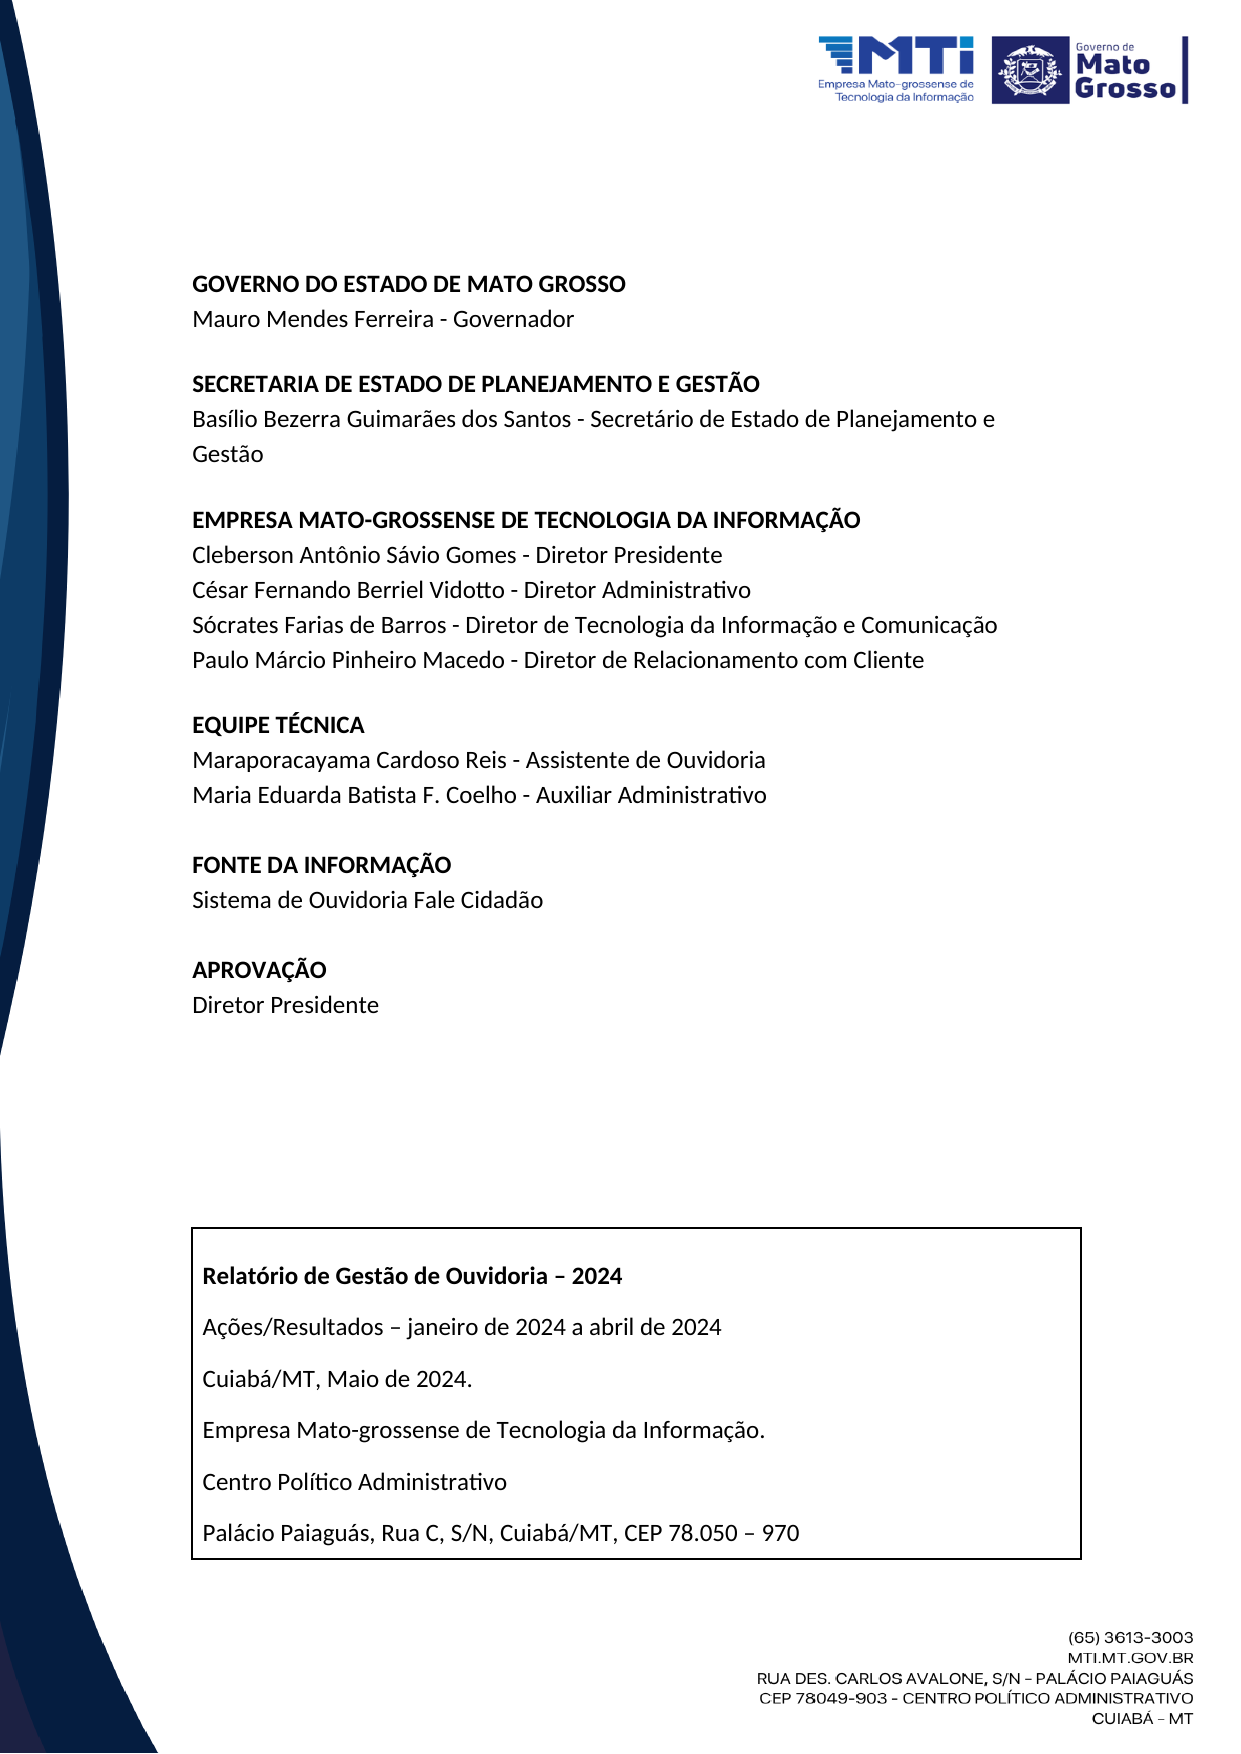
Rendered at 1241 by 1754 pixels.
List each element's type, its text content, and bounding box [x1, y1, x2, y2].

text Sistema de Ouvidoria Fale Cidadão [192, 884, 1063, 915]
text Mauro Mendes Ferreira - Governador [192, 303, 1063, 333]
text Cleberson Antônio Sávio Gomes - Diretor Presidente [192, 539, 1063, 569]
text Maria Eduarda Batista F. Coelho - Auxiliar Administrativo [192, 779, 1063, 810]
text Paulo Márcio Pinheiro Macedo - Diretor de Relacionamento com Cliente [192, 644, 1063, 674]
text Maraporacayama Cardoso Reis - Assistente de Ouvidoria [192, 744, 1063, 775]
text EMPRESA MATO-GROSSENSE DE TECNOLOGIA DA INFORMAÇÃO [192, 504, 1063, 534]
text GOVERNO DO ESTADO DE MATO GROSSO [192, 268, 1063, 298]
text SECRETARIA DE ESTADO DE PLANEJAMENTO E GESTÃO [192, 368, 1063, 399]
text FONTE DA INFORMAÇÃO [192, 849, 1063, 880]
text Diretor Presidente [192, 989, 1063, 1020]
text APROVAÇÃO [192, 954, 1063, 985]
text César Fernando Berriel Vidotto - Diretor Administrativo [192, 574, 1063, 604]
table_header Relatório de Gestão de Ouvidoria – 2024 Ações/Resultados – janeiro de 2024 a abril de 2024 Cuiabá/MT, Maio de 2024. Empresa Mato-grossense de Tecnologia da Informação. Centro Político Administrativo Palácio Paiaguás, Rua C, S/N, Cuiabá/MT, CEP 78.050 – 970 [193, 1229, 1080, 1558]
text Sócrates Farias de Barros - Diretor de Tecnologia da Informação e Comunicação [192, 609, 1063, 639]
text EQUIPE TÉCNICA [192, 709, 1063, 740]
text Basílio Bezerra Guimarães dos Santos - Secretário de Estado de Planejamento e Gestão [192, 403, 1063, 469]
picture [0, 0, 1241, 1753]
